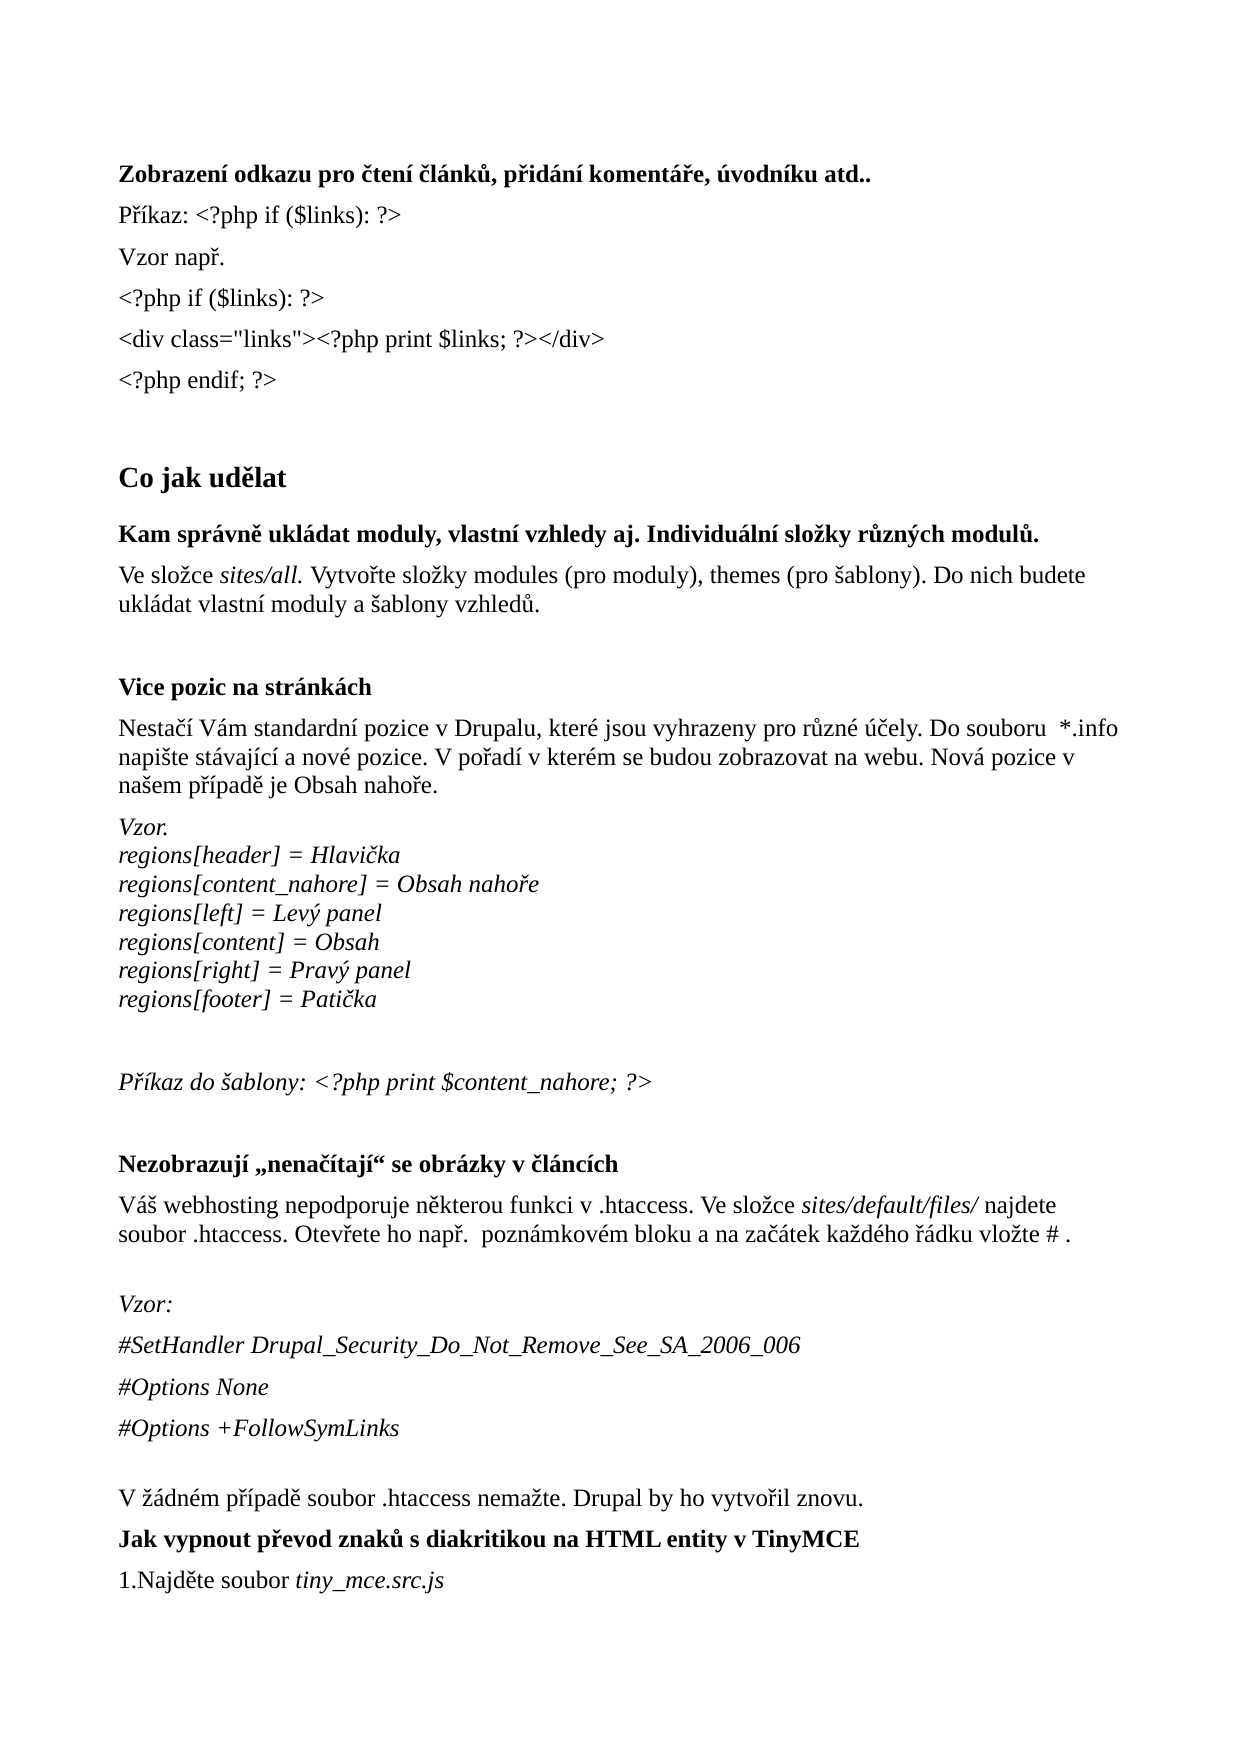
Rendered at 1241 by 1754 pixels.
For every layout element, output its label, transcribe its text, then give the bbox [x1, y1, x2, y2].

text #SetHandler Drupal_Security_Do_Not_Remove_See_SA_2006_006 [118, 1330, 1122, 1359]
text Jak vypnout převod znaků s diakritikou na HTML entity v TinyMCE [118, 1524, 1122, 1553]
text Příkaz: <?php if ($links): ?> [118, 201, 1122, 229]
text <?php endif; ?> [118, 366, 1122, 423]
text Vzor např. [118, 242, 1122, 271]
text Ve složce sites/all. Vytvořte složky modules (pro moduly), themes (pro šablony). Do nich budete ukládat vlastní moduly a šablony vzhledů. [118, 560, 1122, 618]
text Zobrazení odkazu pro čtení článků, přidání komentáře, úvodníku atd.. [118, 159, 1122, 188]
text Vzor: [118, 1289, 1122, 1318]
text <div class="links"><?php print $links; ?></div> [118, 324, 1122, 353]
list Najděte soubor tiny_mce.src.js [118, 1565, 1122, 1594]
text V žádném případě soubor .htaccess nemažte. Drupal by ho vytvořil znovu. [118, 1483, 1122, 1512]
text Nestačí Vám standardní pozice v Drupalu, které jsou vyhrazeny pro různé účely. Do souboru *.info napište stávající a nové pozice. V pořadí v kterém se budou zobrazovat na webu. Nová pozice v našem případě je Obsah nahoře. [118, 713, 1122, 799]
text Příkaz do šablony: <?php print $content_nahore; ?> [118, 1067, 1122, 1095]
text <?php if ($links): ?> [118, 283, 1122, 312]
text Kam správně ukládat moduly, vlastní vzhledy aj. Individuální složky různých modulů. [118, 519, 1122, 548]
text Vice pozic na stránkách [118, 672, 1122, 700]
text #Options +FollowSymLinks [118, 1413, 1122, 1470]
text #Options None [118, 1372, 1122, 1400]
text Vzor. regions[header] = Hlavička regions[content_nahore] = Obsah nahoře regions[left] = Levý panel regions[content] = Obsah regions[right] = Pravý panel regions[footer] = Patička [118, 812, 1122, 1013]
subtitle Co jak udělat [118, 461, 1122, 494]
text Nezobrazují „nenačítají“ se obrázky v článcích [118, 1149, 1122, 1178]
text Váš webhosting nepodporuje některou funkci v .htaccess. Ve složce sites/default/files/ najdete soubor .htaccess. Otevřete ho např. poznámkovém bloku a na začátek každého řádku vložte # . [118, 1190, 1122, 1277]
